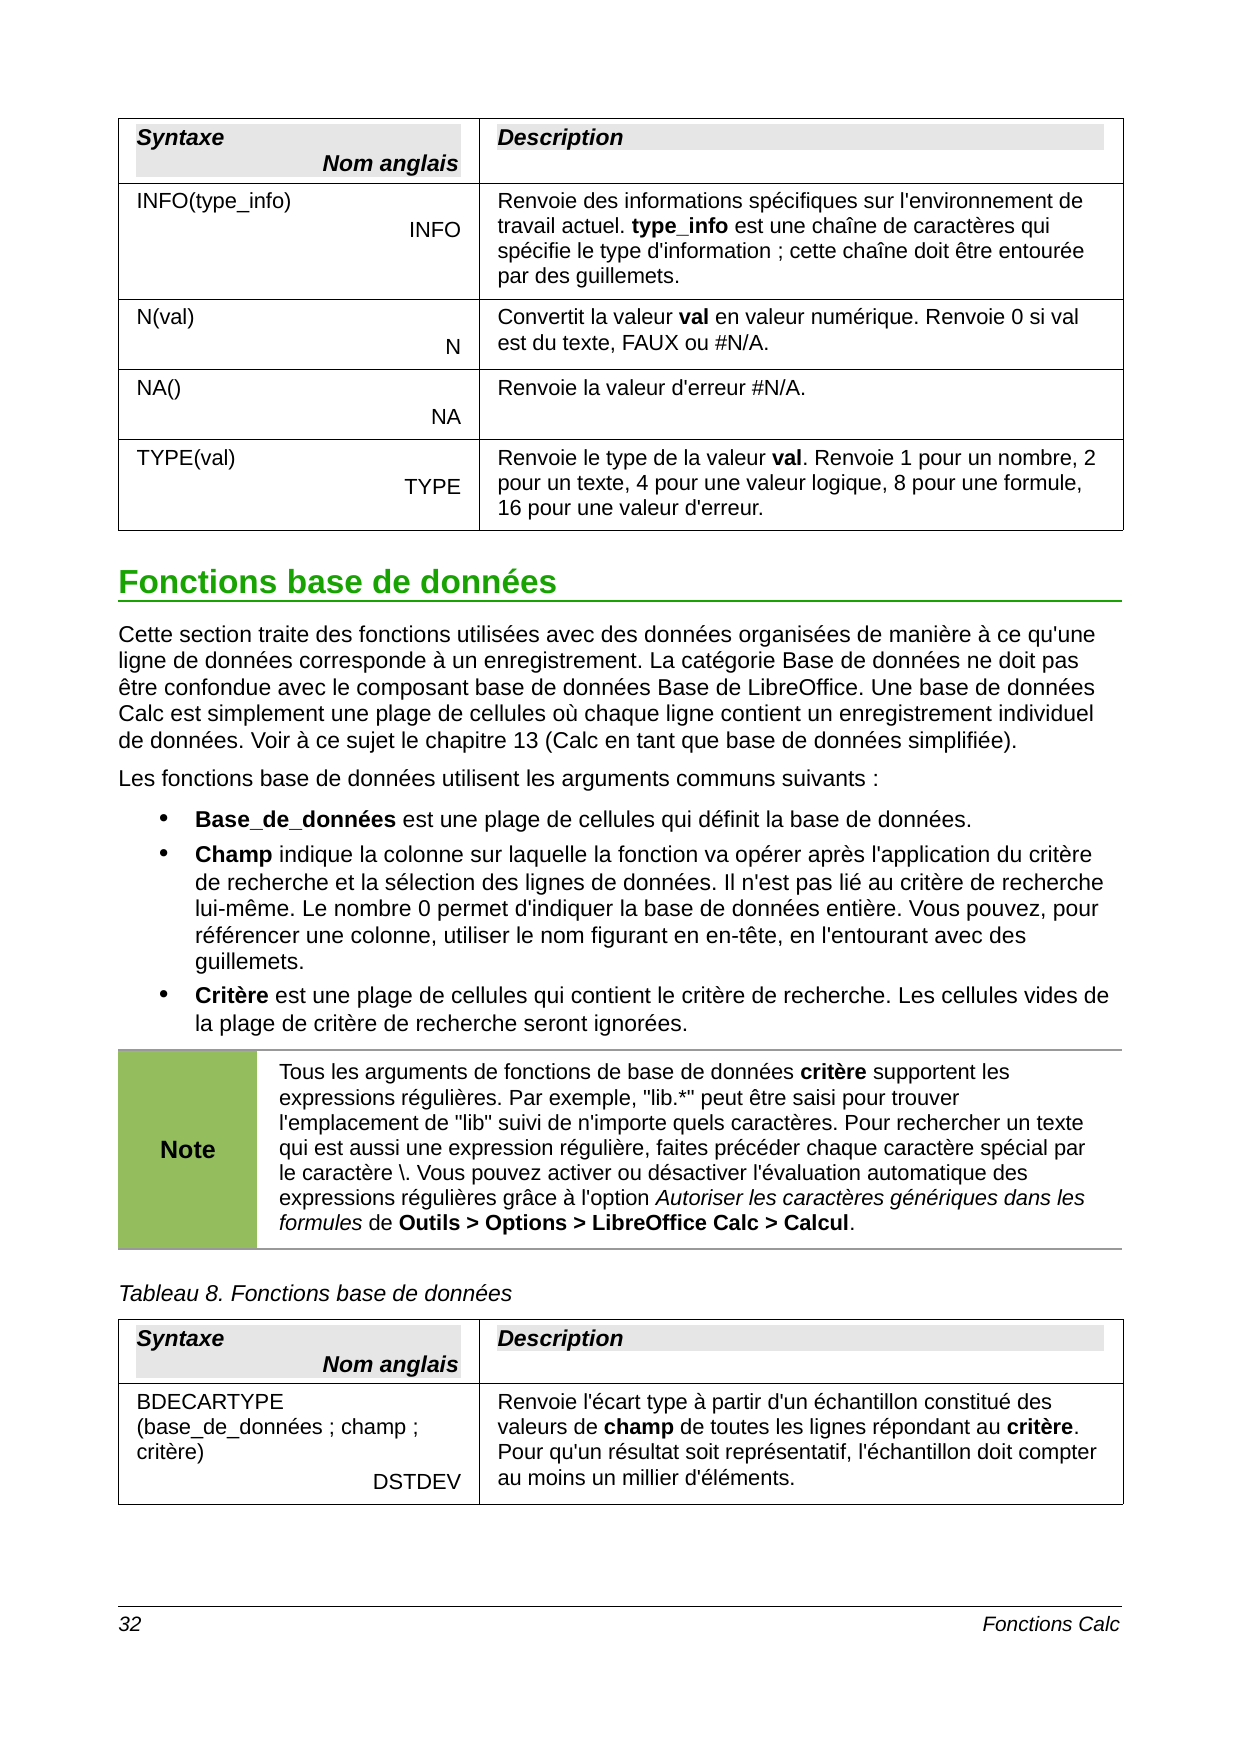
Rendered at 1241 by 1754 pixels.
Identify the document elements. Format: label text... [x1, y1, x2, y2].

table_cell N(val) N [119, 300, 479, 369]
table_cell Renvoie la valeur d'erreur #N/A. [480, 370, 1123, 439]
table_cell Convertit la valeur val en valeur numérique. Renvoie 0 si val est du texte, FAUX ou #N/A. [480, 300, 1123, 369]
list Base_de_données est une plage de cellules qui définit la base de données. [156, 804, 1122, 833]
table_cell Renvoie le type de la valeur val. Renvoie 1 pour un nombre, 2 pour un texte, 4 pour une valeur logique, 8 pour une formule, 16 pour une valeur d'erreur. [480, 440, 1123, 530]
list Critère est une plage de cellules qui contient le critère de recherche. Les cellules vides de la plage de critère de recherche seront ignorées. [156, 981, 1122, 1036]
table_cell INFO(type_info) INFO [119, 184, 479, 298]
table_header Note [118, 1051, 257, 1248]
table_cell NA() NA [119, 370, 479, 439]
list Champ indique la colonne sur laquelle la fonction va opérer après l'application du critère de recherche et la sélection des lignes de données. Il n'est pas lié au critère de recherche lui-même. Le nombre 0 permet d'indiquer la base de données entière. Vous pouvez, pour référencer une colonne, utiliser le nom figurant en en-tête, en l'entourant avec des guillemets. [156, 840, 1122, 974]
table_header Description [480, 1320, 1123, 1383]
table_cell BDECARTYPE (base_de_données ; champ ; critère) DSTDEV [119, 1384, 479, 1504]
table_header Description [480, 119, 1123, 182]
table_header Syntaxe Nom anglais [119, 1320, 479, 1383]
table_header Syntaxe Nom anglais [119, 119, 479, 182]
table_cell TYPE(val) TYPE [119, 440, 479, 530]
text Tableau 8. Fonctions base de données [118, 1280, 1122, 1307]
text Les fonctions base de données utilisent les arguments communs suivants : [118, 765, 1122, 792]
table_cell Renvoie des informations spécifiques sur l'environnement de travail actuel. type_info est une chaîne de caractères qui spécifie le type d'information ; cette chaîne doit être entourée par des guillemets. [480, 184, 1123, 298]
subtitle Fonctions base de données [118, 562, 1122, 600]
text Cette section traite des fonctions utilisées avec des données organisées de manière à ce qu'une ligne de données corresponde à un enregistrement. La catégorie Base de données ne doit pas être confondue avec le composant base de données Base de LibreOffice. Une base de données Calc est simplement une plage de cellules où chaque ligne contient un enregistrement individuel de données. Voir à ce sujet le chapitre 13 (Calc en tant que base de données simplifiée). [118, 621, 1122, 753]
table_header Tous les arguments de fonctions de base de données critère supportent les expressions régulières. Par exemple, "lib.*" peut être saisi pour trouver l'emplacement de "lib" suivi de n'importe quels caractères. Pour rechercher un texte qui est aussi une expression régulière, faites précéder chaque caractère spécial par le caractère \. Vous pouvez activer ou désactiver l'évaluation automatique des expressions régulières grâce à l'option Autoriser les caractères génériques dans les formules de Outils > Options > LibreOffice Calc > Calcul. [258, 1051, 1122, 1248]
table_cell Renvoie l'écart type à partir d'un échantillon constitué des valeurs de champ de toutes les lignes répondant au critère. Pour qu'un résultat soit représentatif, l'échantillon doit compter au moins un millier d'éléments. [480, 1384, 1123, 1504]
